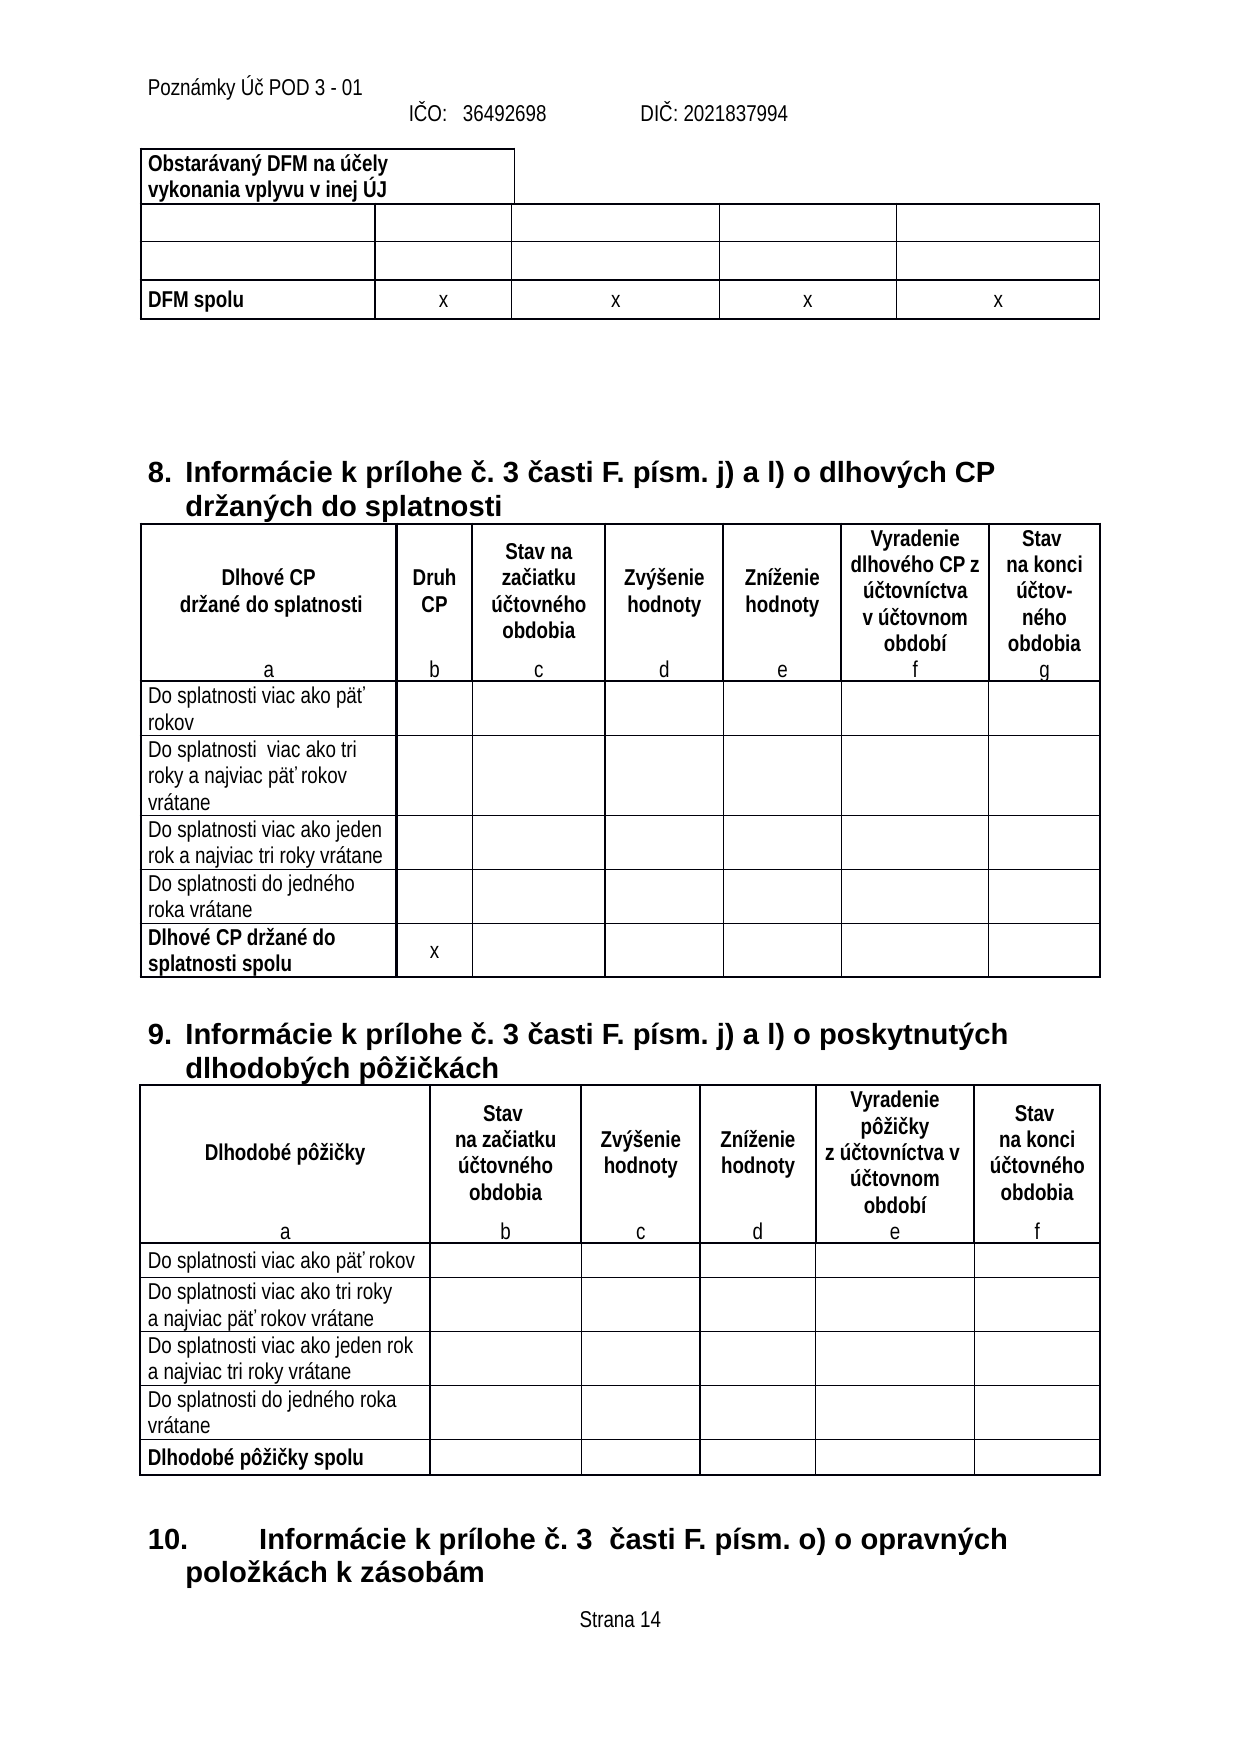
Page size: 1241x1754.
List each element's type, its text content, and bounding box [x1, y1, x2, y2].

table_cell [431, 1386, 581, 1438]
list Informácie k prílohe č. 3 časti F. písm. o) o opravných položkách k zásobám [148, 1522, 1092, 1589]
table_cell [724, 816, 841, 869]
table_cell [842, 816, 988, 869]
table_header Zvýšenie hodnoty [582, 1086, 699, 1218]
table_cell [431, 1440, 581, 1474]
table_header Dlhové CP držané do splatnosti [142, 525, 395, 656]
table_cell [724, 924, 841, 976]
table_cell [473, 924, 604, 976]
table_cell [473, 682, 604, 735]
table_cell [606, 870, 723, 922]
table_cell [515, 148, 1100, 202]
table_cell [816, 1440, 974, 1474]
table_cell [989, 816, 1099, 869]
table_cell Do splatnosti viac ako päť rokov [142, 682, 395, 735]
table_cell [989, 682, 1099, 735]
table_cell [142, 242, 374, 279]
table_cell [512, 205, 719, 241]
table_cell [816, 1278, 974, 1331]
table_cell b [398, 656, 471, 680]
table_cell [989, 736, 1099, 815]
table_cell [842, 682, 988, 735]
table_cell [431, 1278, 581, 1331]
table_header Stav na začiatku účtovného obdobia [431, 1086, 580, 1218]
table_cell [897, 205, 1099, 241]
table_cell [816, 1244, 974, 1277]
list Informácie k prílohe č. 3 časti F. písm. j) a l) o poskytnutých dlhodobých pôžičkách [148, 1017, 1092, 1084]
table_cell b [431, 1218, 580, 1242]
table_cell [975, 1244, 1099, 1277]
table_cell [582, 1332, 699, 1385]
table_cell Do splatnosti viac ako tri roky a najviac päť rokov vrátane [142, 736, 395, 815]
table_cell [701, 1332, 815, 1385]
table_cell e [817, 1218, 973, 1242]
table_cell [606, 816, 723, 869]
table_cell Dlhové CP držané do splatnosti spolu [142, 924, 395, 976]
table_cell Do splatnosti do jedného roka vrátane [142, 870, 395, 922]
table_cell x [376, 281, 511, 318]
table_cell a [141, 1218, 429, 1242]
table_cell [606, 924, 723, 976]
table_cell [582, 1386, 699, 1438]
table_header Zníženie hodnoty [701, 1086, 815, 1218]
table_header Stav na konci účtov-ného obdobia [990, 525, 1099, 656]
table_cell x [897, 281, 1099, 318]
table_cell x [512, 281, 719, 318]
table_header Zvýšenie hodnoty [606, 525, 722, 656]
table_cell d [701, 1218, 815, 1242]
table_cell [473, 816, 604, 869]
table_cell [473, 736, 604, 815]
table_cell [975, 1278, 1099, 1331]
table_cell Obstarávaný DFM na účely vykonania vplyvu v inej ÚJ [142, 150, 514, 202]
table_cell [398, 736, 472, 815]
table_header Druh CP [398, 525, 471, 656]
table_cell [816, 1332, 974, 1385]
table_cell g [990, 656, 1099, 680]
table_cell f [975, 1218, 1099, 1242]
table_header Zníženie hodnoty [724, 525, 840, 656]
table_cell Do splatnosti viac ako jeden rok a najviac tri roky vrátane [142, 816, 395, 869]
table_cell [606, 736, 723, 815]
table_cell c [582, 1218, 699, 1242]
table_cell [376, 242, 511, 279]
table_cell Do splatnosti do jedného roka vrátane [141, 1386, 429, 1438]
table_header Vyradenie dlhového CP z účtovníctva v účtovnom období [842, 525, 988, 656]
table_cell [473, 870, 604, 922]
table_cell [897, 242, 1099, 279]
table_cell [431, 1332, 581, 1385]
table_cell [142, 205, 374, 241]
table_cell [431, 1244, 581, 1277]
table_cell [975, 1332, 1099, 1385]
table_cell Do splatnosti viac ako tri roky a najviac päť rokov vrátane [141, 1278, 429, 1331]
table_cell [724, 682, 841, 735]
table_cell [701, 1244, 815, 1277]
table_cell x [398, 924, 472, 976]
table_cell a [142, 656, 395, 680]
table_cell [398, 870, 472, 922]
table_header Stav na konci účtovného obdobia [975, 1086, 1099, 1218]
table_cell [720, 242, 896, 279]
table_cell [512, 242, 719, 279]
table_header Dlhodobé pôžičky [141, 1086, 429, 1218]
table_cell [398, 682, 472, 735]
table_cell d [606, 656, 722, 680]
table_cell x [720, 281, 896, 318]
table_cell Do splatnosti viac ako jeden rok a najviac tri roky vrátane [141, 1332, 429, 1385]
table_cell [701, 1440, 815, 1474]
table_header Vyradenie pôžičky z účtovníctva v účtovnom období [817, 1086, 973, 1218]
table_cell [975, 1386, 1099, 1438]
table_cell [989, 924, 1099, 976]
list Informácie k prílohe č. 3 časti F. písm. j) a l) o dlhových CP držaných do splatnosti [148, 456, 1092, 523]
table_cell [724, 870, 841, 922]
table_cell [842, 924, 988, 976]
table_cell [989, 870, 1099, 922]
table_header Stav na začiatku účtovného obdobia [473, 525, 604, 656]
table_cell [975, 1440, 1099, 1474]
table_cell Dlhodobé pôžičky spolu [141, 1440, 429, 1474]
table_cell [582, 1244, 699, 1277]
table_cell e [724, 656, 840, 680]
table_cell [582, 1440, 699, 1474]
table_cell Do splatnosti viac ako päť rokov [141, 1244, 429, 1277]
table_cell DFM spolu [142, 281, 374, 318]
table_cell [701, 1278, 815, 1331]
table_cell c [473, 656, 604, 680]
table_cell [701, 1386, 815, 1438]
table_cell [582, 1278, 699, 1331]
table_cell [724, 736, 841, 815]
table_cell [816, 1386, 974, 1438]
table_cell [606, 682, 723, 735]
table_cell [842, 736, 988, 815]
table_cell [376, 205, 511, 241]
table_cell f [842, 656, 988, 680]
table_cell [398, 816, 472, 869]
table_cell [720, 205, 896, 241]
table_cell [842, 870, 988, 922]
